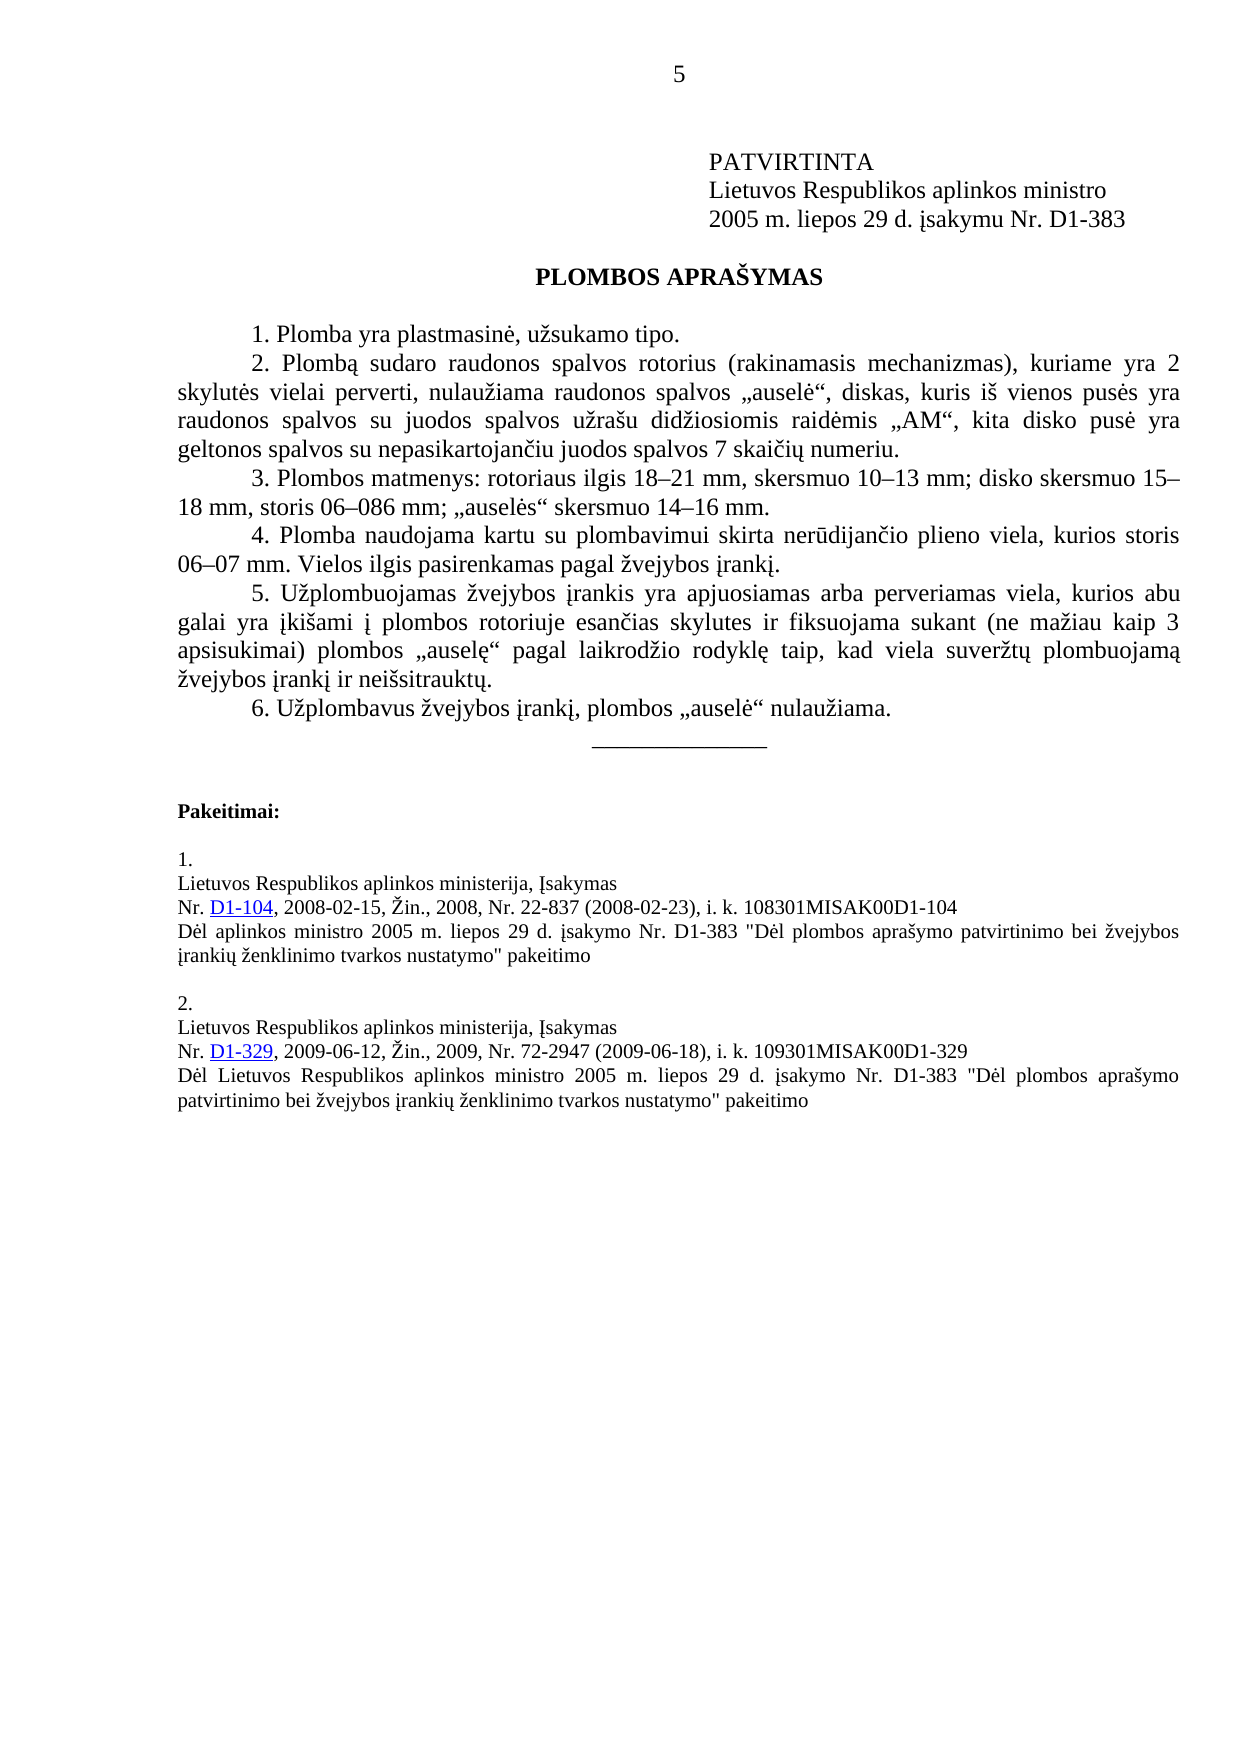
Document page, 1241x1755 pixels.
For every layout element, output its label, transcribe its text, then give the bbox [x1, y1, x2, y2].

text 3. Plombos matmenys: rotoriaus ilgis 18–21 mm, skersmuo 10–13 mm; disko skersmuo 15–18 mm, storis 06–086 mm; „auselės“ skersmuo 14–16 mm. [177, 463, 1181, 521]
text 6. Užplombavus žvejybos įrankį, plombos „auselė“ nulaužiama. [177, 693, 1181, 722]
text 5. Užplombuojamas žvejybos įrankis yra apjuosiamas arba perveriamas viela, kurios abu galai yra įkišami į plombos rotoriuje esančias skylutes ir fiksuojama sukant (ne mažiau kaip 3 apsisukimai) plombos „auselę“ pagal laikrodžio rodyklę taip, kad viela suveržtų plombuojamą žvejybos įrankį ir neišsitrauktų. [177, 578, 1181, 693]
text Nr. D1-104, 2008-02-15, Žin., 2008, Nr. 22-837 (2008-02-23), i. k. 108301MISAK00D1-104 [177, 895, 1181, 919]
text 2. [177, 991, 1181, 1015]
text 2. Plombą sudaro raudonos spalvos rotorius (rakinamasis mechanizmas), kuriame yra 2 skylutės vielai perverti, nulaužiama raudonos spalvos „auselė“, diskas, kuris iš vienos pusės yra raudonos spalvos su juodos spalvos užrašu didžiosiomis raidėmis „AM“, kita disko pusė yra geltonos spalvos su nepasikartojančiu juodos spalvos 7 skaičių numeriu. [177, 348, 1181, 463]
text Dėl aplinkos ministro 2005 m. liepos 29 d. įsakymo Nr. D1-383 "Dėl plombos aprašymo patvirtinimo bei žvejybos įrankių ženklinimo tvarkos nustatymo" pakeitimo [177, 919, 1181, 967]
text Lietuvos Respublikos aplinkos ministerija, Įsakymas [177, 1015, 1181, 1039]
text 4. Plomba naudojama kartu su plombavimui skirta nerūdijančio plieno viela, kurios storis 06–07 mm. Vielos ilgis pasirenkamas pagal žvejybos įrankį. [177, 521, 1181, 578]
text PLOMBOS APRAŠYMAS [177, 262, 1181, 291]
text Dėl Lietuvos Respublikos aplinkos ministro 2005 m. liepos 29 d. įsakymo Nr. D1-383 "Dėl plombos aprašymo patvirtinimo bei žvejybos įrankių ženklinimo tvarkos nustatymo" pakeitimo [177, 1063, 1181, 1112]
text PATVIRTINTA [177, 147, 1181, 176]
text Lietuvos Respublikos aplinkos ministro [177, 176, 1181, 204]
text Pakeitimai: [177, 799, 1181, 823]
text 1. Plomba yra plastmasinė, užsukamo tipo. [177, 319, 1181, 348]
text Nr. D1-329, 2009-06-12, Žin., 2009, Nr. 72-2947 (2009-06-18), i. k. 109301MISAK00D1-329 [177, 1039, 1181, 1063]
text 1. [177, 847, 1181, 871]
text ______________ [177, 722, 1181, 751]
text 2005 m. liepos 29 d. įsakymu Nr. D1-383 [177, 204, 1181, 233]
text Lietuvos Respublikos aplinkos ministerija, Įsakymas [177, 871, 1181, 895]
